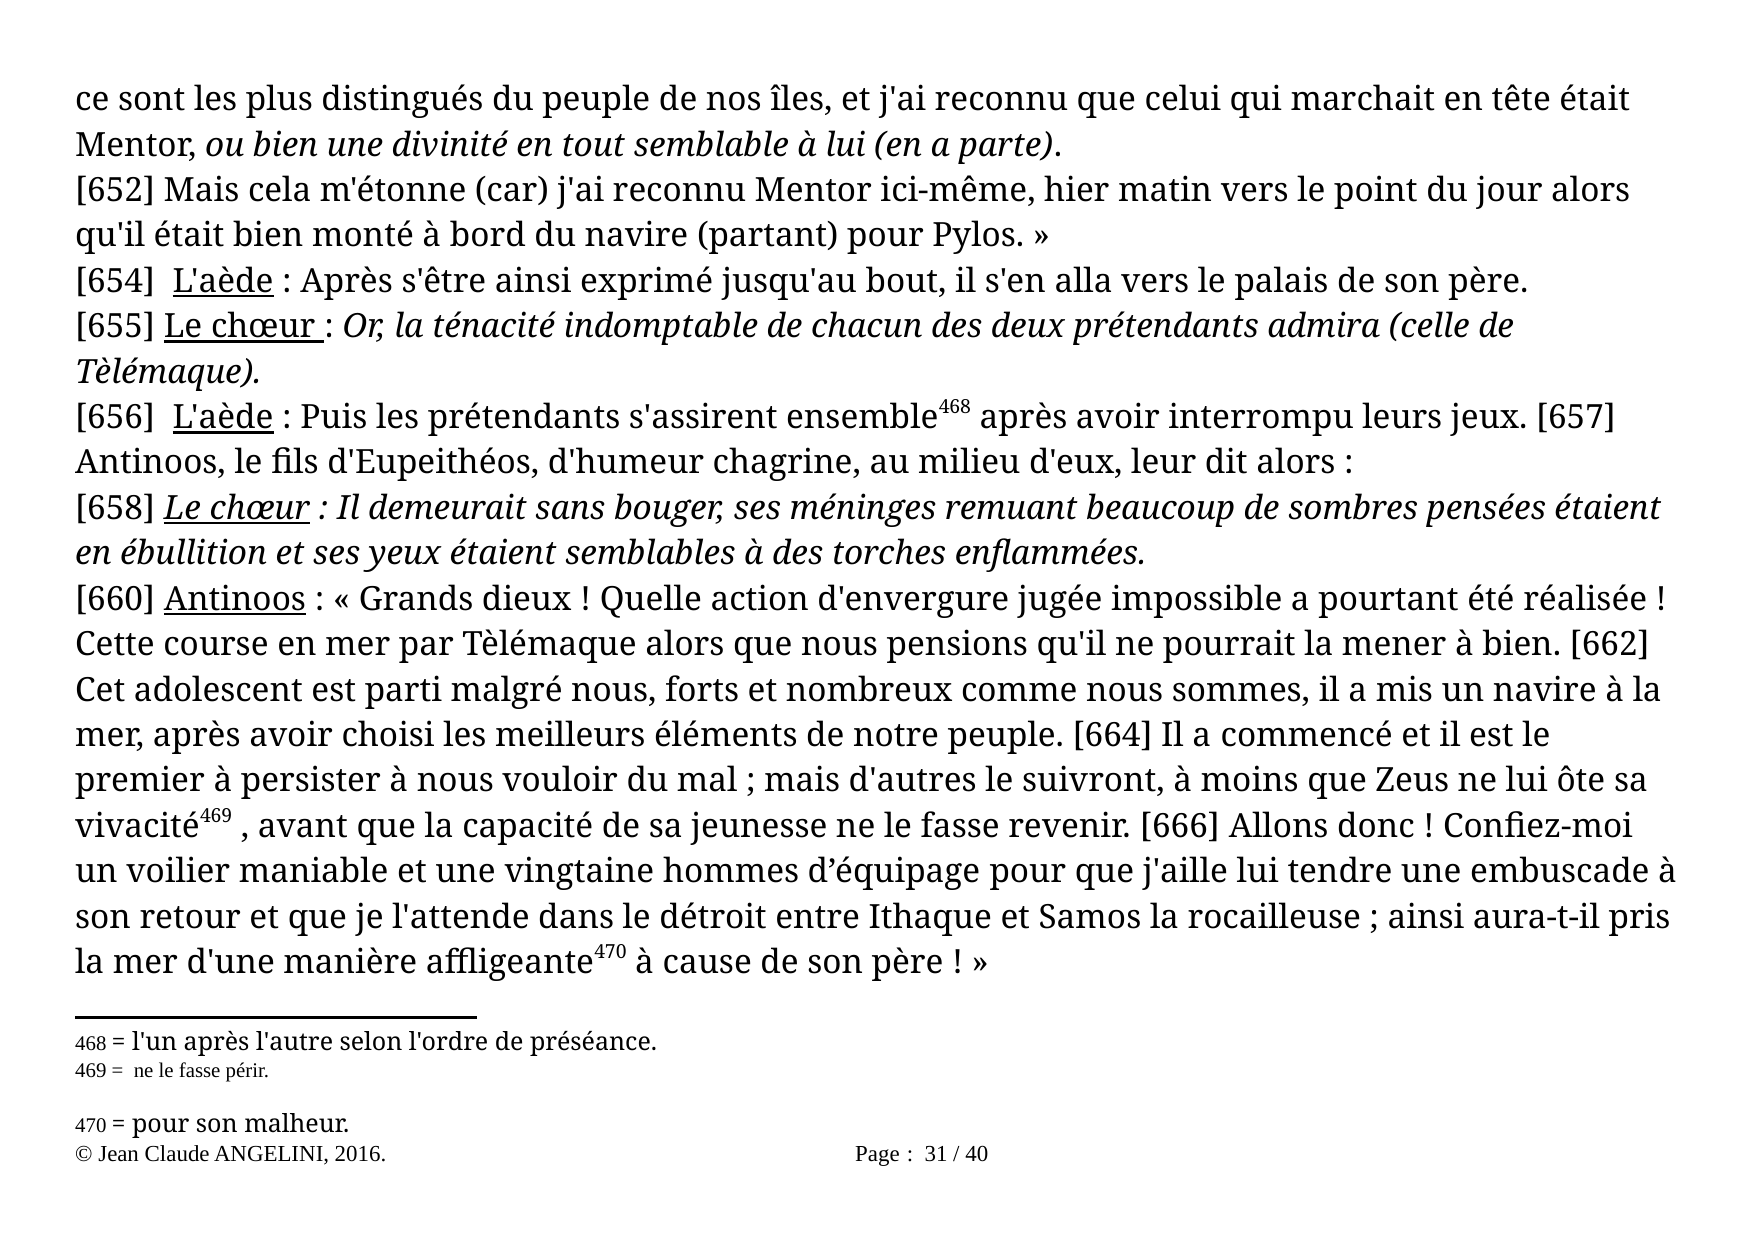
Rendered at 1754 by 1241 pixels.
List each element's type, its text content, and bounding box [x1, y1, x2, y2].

subtitle [652] Mais cela m'étonne (car) j'ai reconnu Mentor ici-même, hier matin vers le point du jour alors qu'il était bien monté à bord du navire (partant) pour Pylos. » [75, 166, 1679, 257]
subtitle ce sont les plus distingués du peuple de nos îles, et j'ai reconnu que celui qui marchait en tête était Mentor, ou bien une divinité en tout semblable à lui (en a parte). [75, 75, 1679, 166]
text = l'un après l'autre selon l'ordre de préséance. [75, 1023, 1679, 1058]
subtitle [656] L'aède : Puis les prétendants s'assirent ensemble après avoir interrompu leurs jeux. [657] Antinoos, le fils d'Eupeithéos, d'humeur chagrine, au milieu d'eux, leur dit alors : [75, 393, 1679, 484]
text = pour son malheur. [75, 1106, 1679, 1140]
text = ne le fasse périr. [75, 1058, 1679, 1082]
subtitle [660] Antinoos : « Grands dieux ! Quelle action d'envergure jugée impossible a pourtant été réalisée ! Cette course en mer par Tèlémaque alors que nous pensions qu'il ne pourrait la mener à bien. [662] Cet adolescent est parti malgré nous, forts et nombreux comme nous sommes, il a mis un navire à la mer, après avoir choisi les meilleurs éléments de notre peuple. [664] Il a commencé et il est le premier à persister à nous vouloir du mal ; mais d'autres le suivront, à moins que Zeus ne lui ôte sa vivacité , avant que la capacité de sa jeunesse ne le fasse revenir. [666] Allons donc ! Confiez-moi un voilier maniable et une vingtaine hommes d’équipage pour que j'aille lui tendre une embuscade à son retour et que je l'attende dans le détroit entre Ithaque et Samos la rocailleuse ; ainsi aura-t-il pris la mer d'une manière affligeante à cause de son père ! » [75, 574, 1679, 983]
subtitle [658] Le chœur : Il demeurait sans bouger, ses méninges remuant beaucoup de sombres pensées étaient en ébullition et ses yeux étaient semblables à des torches enflammées. [75, 484, 1679, 574]
subtitle [655] Le chœur : Or, la ténacité indomptable de chacun des deux prétendants admira (celle de Tèlémaque). [75, 302, 1679, 393]
subtitle [654] L'aède : Après s'être ainsi exprimé jusqu'au bout, il s'en alla vers le palais de son père. [75, 257, 1679, 302]
